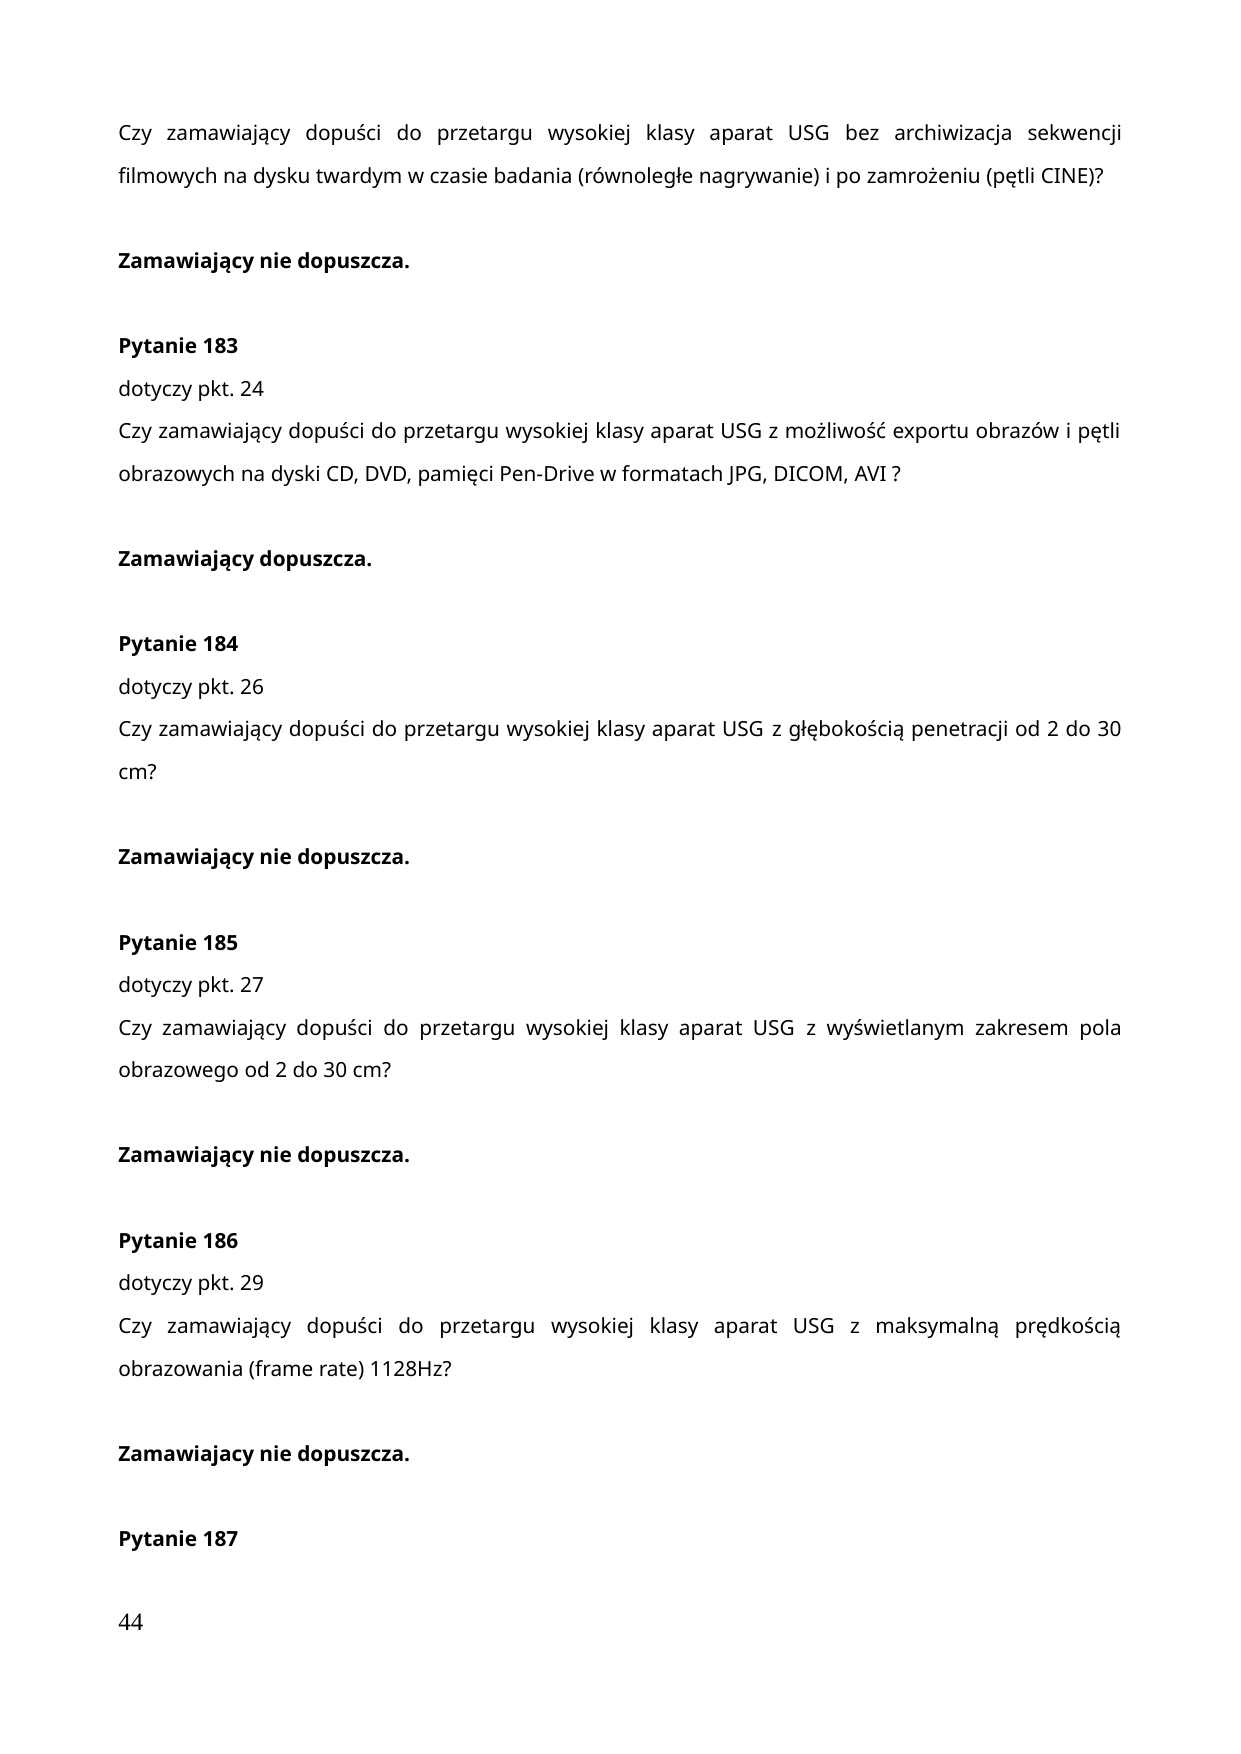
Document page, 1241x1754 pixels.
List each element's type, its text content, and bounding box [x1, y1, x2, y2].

text Zamawiający nie dopuszcza. [118, 842, 1122, 871]
text Pytanie 186 dotyczy pkt. 29 [118, 1226, 1122, 1297]
text Zamawiający nie dopuszcza. [118, 1141, 1122, 1169]
text Zamawiający dopuszcza. [118, 544, 1122, 573]
text Zamawiajacy nie dopuszcza. [118, 1439, 1122, 1467]
text Czy zamawiający dopuści do przetargu wysokiej klasy aparat USG z głębokością penetracji od 2 do 30 cm? [118, 714, 1122, 786]
text Czy zamawiający dopuści do przetargu wysokiej klasy aparat USG bez archiwizacja sekwencji filmowych na dysku twardym w czasie badania (równoległe nagrywanie) i po zamrożeniu (pętli CINE)? [118, 118, 1122, 189]
text Czy zamawiający dopuści do przetargu wysokiej klasy aparat USG z maksymalną prędkością obrazowania (frame rate) 1128Hz? [118, 1311, 1122, 1382]
text Zamawiający nie dopuszcza. [118, 246, 1122, 274]
text Czy zamawiający dopuści do przetargu wysokiej klasy aparat USG z możliwość exportu obrazów i pętli obrazowych na dyski CD, DVD, pamięci Pen-Drive w formatach JPG, DICOM, AVI ? [118, 416, 1122, 487]
text Pytanie 183 dotyczy pkt. 24 [118, 331, 1122, 402]
text Pytanie 184 dotyczy pkt. 26 [118, 629, 1122, 700]
text Pytanie 185 dotyczy pkt. 27 [118, 928, 1122, 999]
text Pytanie 187 [118, 1524, 1122, 1552]
text Czy zamawiający dopuści do przetargu wysokiej klasy aparat USG z wyświetlanym zakresem pola obrazowego od 2 do 30 cm? [118, 1013, 1122, 1084]
